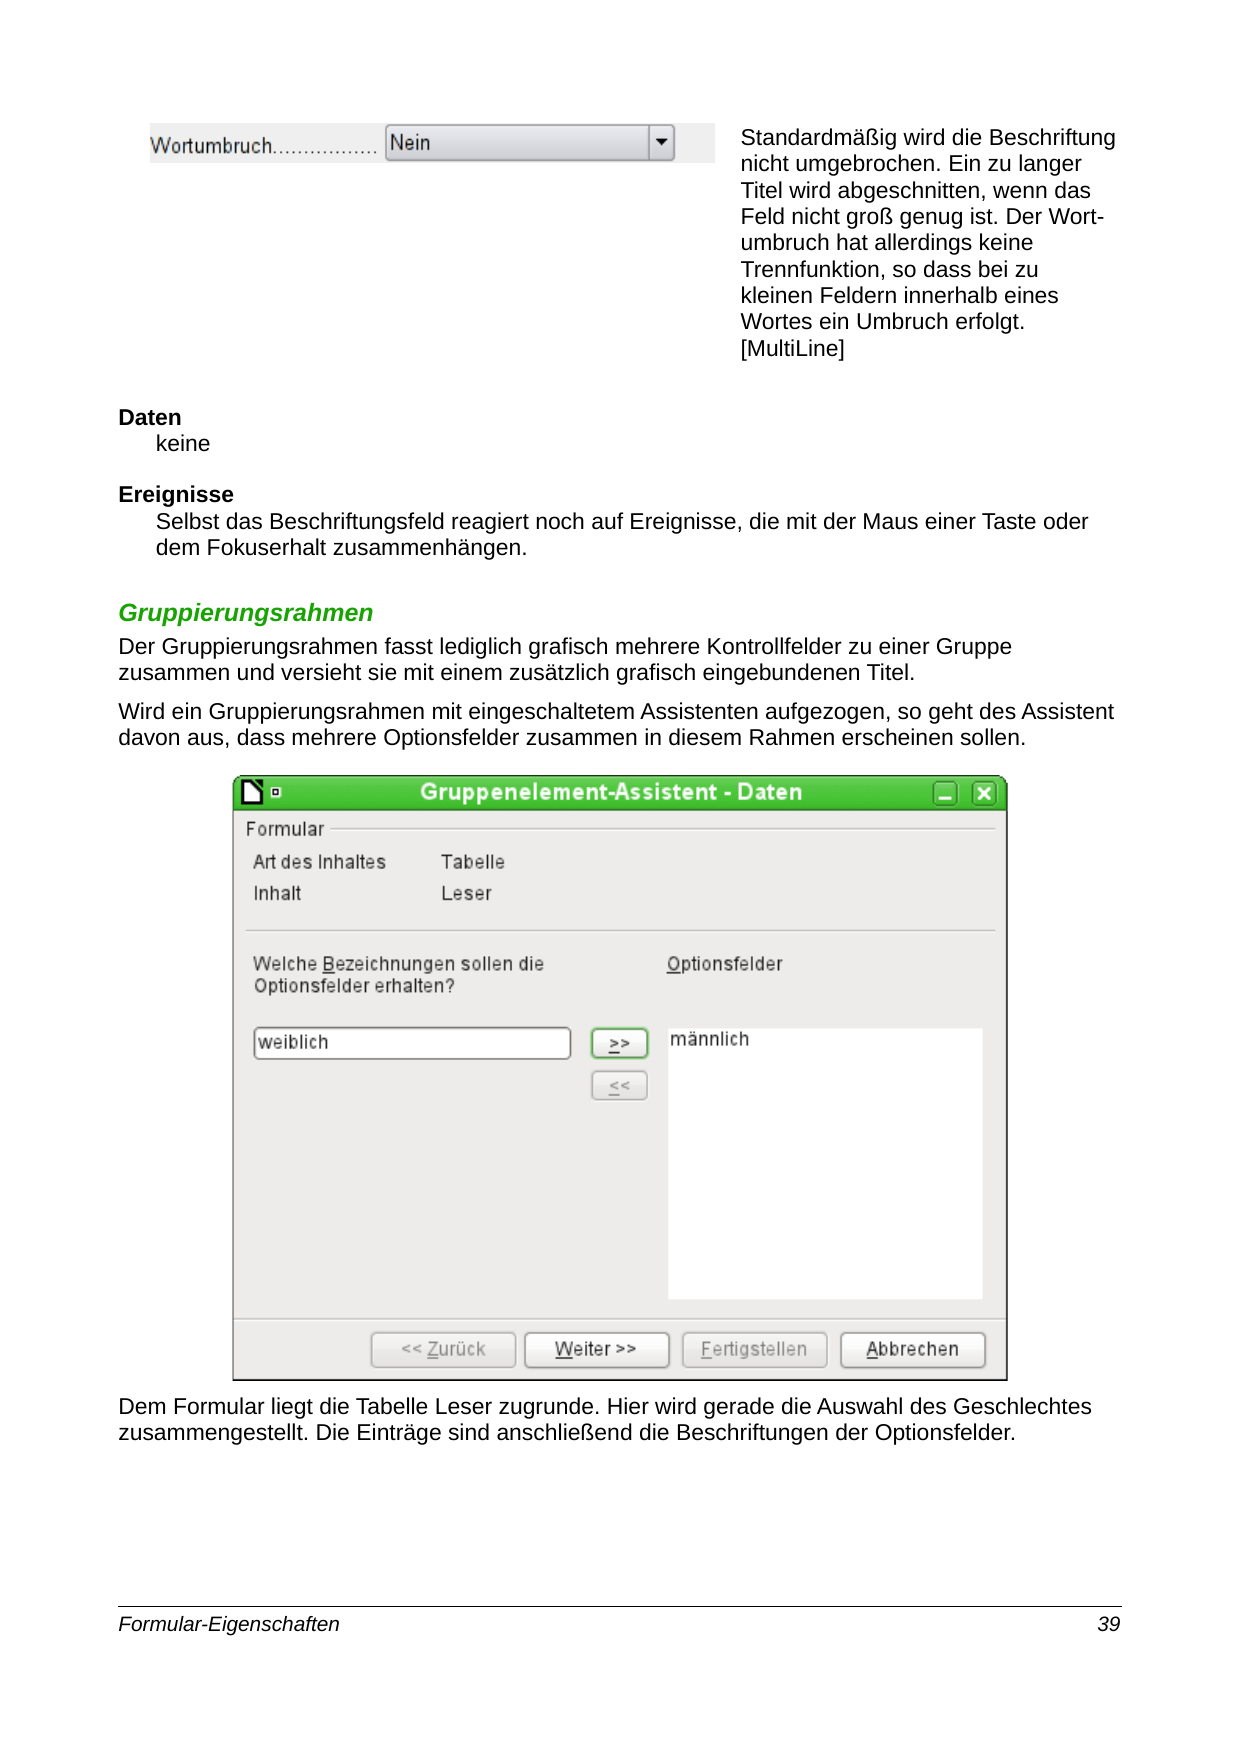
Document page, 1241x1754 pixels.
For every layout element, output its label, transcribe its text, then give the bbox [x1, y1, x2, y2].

table_cell [144, 118, 734, 379]
table_cell Standardmäßig wird die Beschriftung nicht umgebrochen. Ein zu langer Titel wird abgeschnitten, wenn das Feld nicht groß genug ist. Der Wort­umbruch hat allerdings keine Trennfunktion, so dass bei zu kleinen Feldern innerhalb eines Wortes ein Umbruch erfolgt. [MultiLine] [735, 118, 1122, 379]
picture [232, 775, 1008, 1381]
subtitle Gruppierungsrahmen [118, 598, 1122, 627]
text keine [156, 430, 1122, 456]
list Ereignisse [118, 481, 1122, 508]
text Selbst das Beschriftungsfeld reagiert noch auf Ereignisse, die mit der Maus einer Taste oder dem Fokuserhalt zusammenhängen. [156, 508, 1122, 560]
text Der Gruppierungsrahmen fasst lediglich grafisch mehrere Kontrollfelder zu einer Gruppe zusammen und versieht sie mit einem zusätzlich grafisch eingebundenen Titel. [118, 633, 1122, 686]
text Wird ein Gruppierungsrahmen mit eingeschaltetem Assistenten aufgezogen, so geht des Assistent davon aus, dass mehrere Optionsfelder zusammen in diesem Rahmen erscheinen sollen. [118, 698, 1122, 751]
text Dem Formular liegt die Tabelle Leser zugrunde. Hier wird gerade die Auswahl des Geschlechtes zusammengestellt. Die Einträge sind anschließend die Beschriftungen der Optionsfelder. [118, 1393, 1122, 1446]
picture [149, 123, 716, 163]
list Daten [118, 403, 1122, 430]
